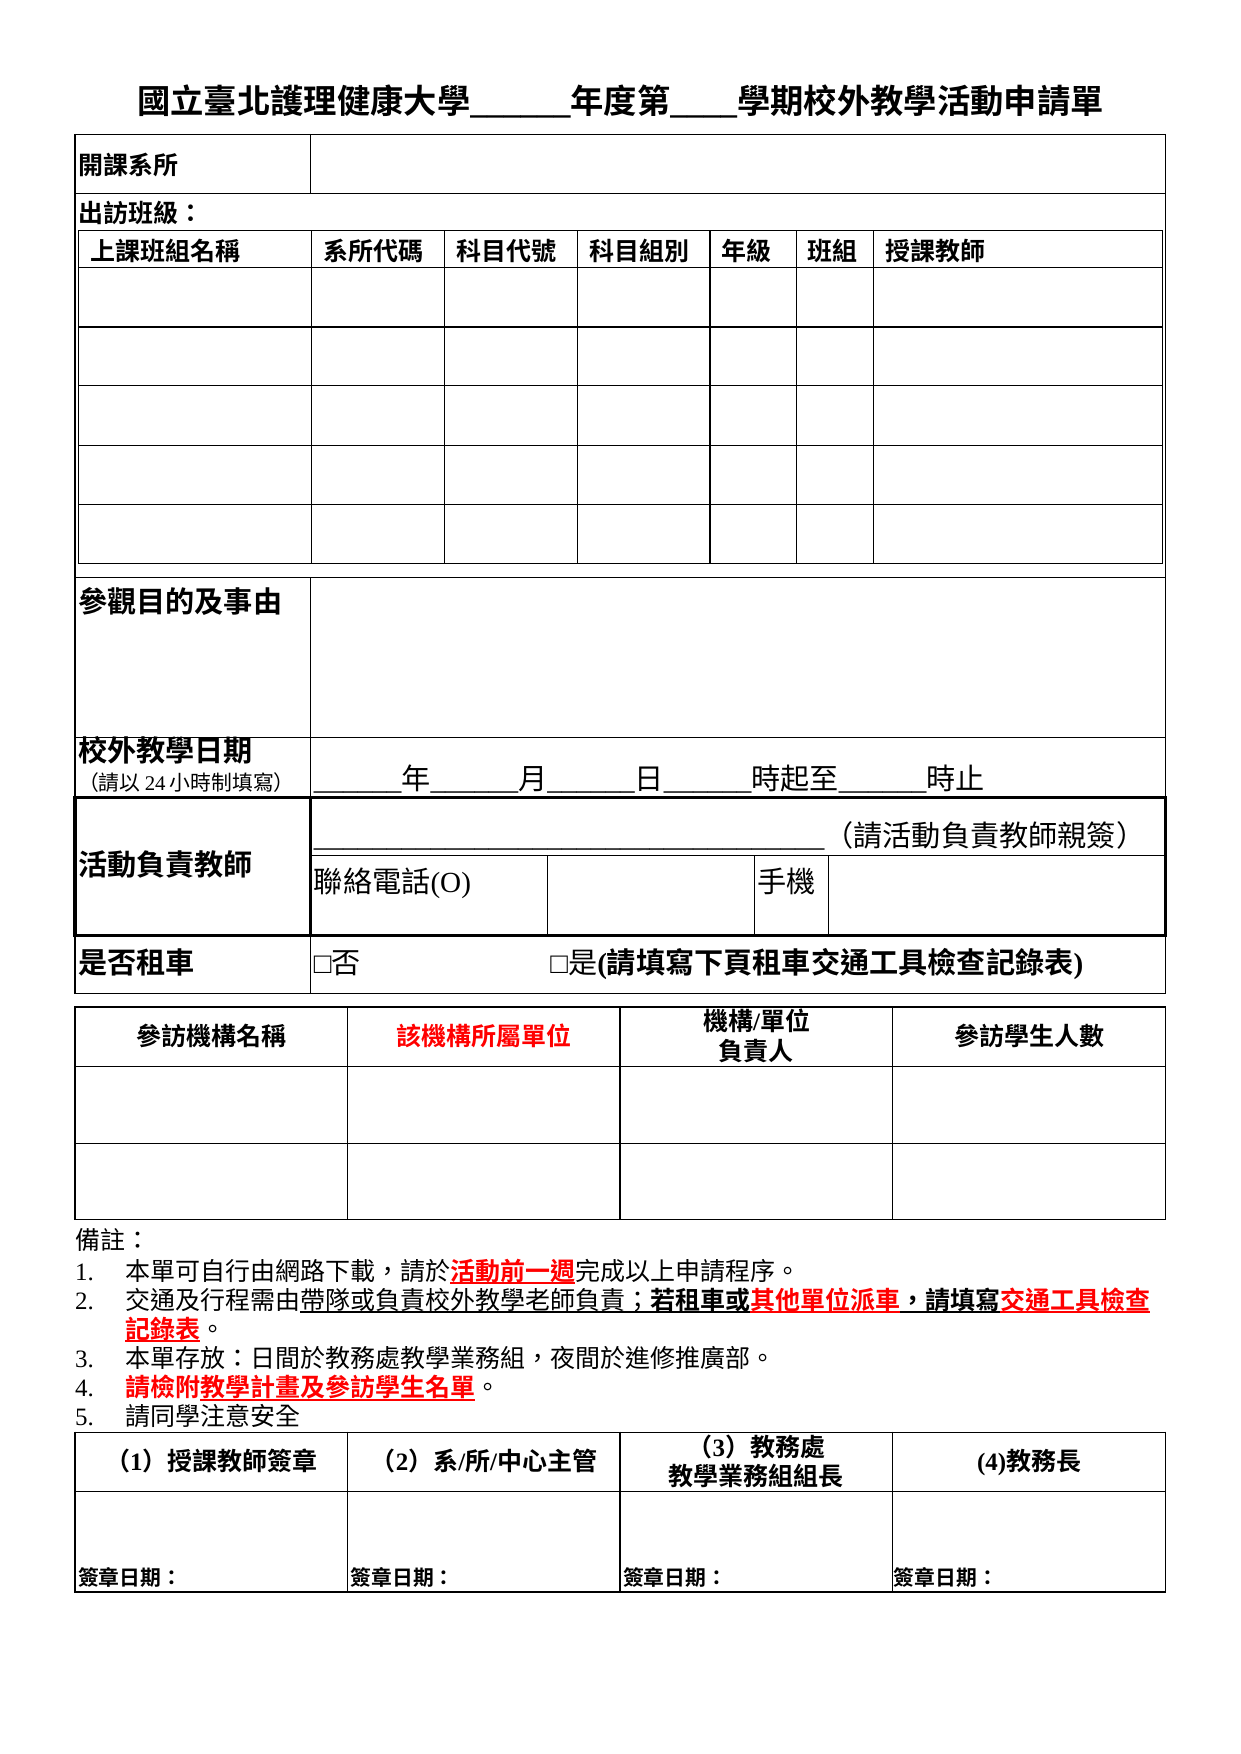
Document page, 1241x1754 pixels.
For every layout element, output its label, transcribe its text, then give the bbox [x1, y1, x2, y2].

table_cell [312, 268, 444, 326]
table_cell [79, 446, 311, 503]
table_cell [445, 446, 577, 503]
table_header 開課系所 [76, 135, 310, 193]
table_cell [711, 268, 796, 326]
table_cell 出訪班級： [76, 194, 1165, 577]
table_cell [874, 505, 1162, 563]
table_cell [797, 446, 873, 503]
table_header (4)教務長 [893, 1433, 1165, 1491]
table_cell 校外教學日期 （請以24小時制填寫） [76, 738, 310, 796]
table_header 年級 [711, 231, 796, 267]
table_header 機構/單位 負責人 [621, 1008, 892, 1066]
table_cell [711, 328, 796, 385]
table_header 授課教師 [874, 231, 1162, 267]
table_cell [578, 446, 709, 503]
table_header 科目代號 [445, 231, 577, 267]
table_cell 手機 [755, 856, 828, 934]
table_header 系所代碼 [312, 231, 444, 267]
table_cell [711, 386, 796, 444]
table_cell [578, 386, 709, 444]
list 請檢附教學計畫及參訪學生名單。 [75, 1373, 1165, 1402]
table_cell [874, 328, 1162, 385]
table_header （1）授課教師簽章 [76, 1433, 347, 1491]
table_cell [312, 386, 444, 444]
table_cell [874, 386, 1162, 444]
table_cell [874, 268, 1162, 326]
table_header 參訪學生人數 [893, 1008, 1165, 1066]
table_cell [578, 505, 709, 563]
list 交通及行程需由帶隊或負責校外教學老師負責；若租車或其他單位派車，請填寫交通工具檢查記錄表。 [75, 1286, 1165, 1344]
table_cell [445, 328, 577, 385]
table_header （3）教務處 教學業務組組長 [621, 1433, 892, 1491]
table_cell 簽章日期： [76, 1492, 347, 1591]
table_cell [548, 856, 754, 934]
table_cell [711, 505, 796, 563]
table_cell [312, 328, 444, 385]
table_cell [445, 386, 577, 444]
table_cell [621, 1144, 892, 1219]
table_cell [578, 268, 709, 326]
table_cell □否 [311, 937, 547, 993]
table_cell [893, 1067, 1165, 1143]
table_cell ___________________________________（請活動負責教師親簽） [312, 799, 1164, 855]
text 國立臺北護理健康大學______年度第____學期校外教學活動申請單 [75, 75, 1165, 123]
table_header 上課班組名稱 [79, 231, 311, 267]
table_cell 簽章日期： [621, 1492, 892, 1591]
table_cell [348, 1067, 619, 1143]
list 本單可自行由網路下載，請於活動前一週完成以上申請程序。 [75, 1257, 1165, 1286]
list 請同學注意安全 [75, 1402, 1165, 1432]
table_cell 聯絡電話(O) [312, 856, 547, 934]
table_cell [348, 1144, 619, 1219]
table_cell [621, 1067, 892, 1143]
table_cell [445, 505, 577, 563]
table_cell [312, 446, 444, 503]
table_cell [76, 1067, 347, 1143]
table_cell [79, 268, 311, 326]
table_cell [79, 328, 311, 385]
table_cell 活動負責教師 [77, 799, 309, 934]
table_cell ______年______月______日______時起至______時止 [311, 738, 1165, 796]
table_cell [797, 505, 873, 563]
table_header 參訪機構名稱 [76, 1008, 347, 1066]
table_cell [829, 856, 1164, 934]
table_cell [797, 268, 873, 326]
table_cell [76, 1144, 347, 1219]
table_cell [445, 268, 577, 326]
table_cell [79, 505, 311, 563]
table_cell [578, 328, 709, 385]
table_cell [311, 578, 1165, 737]
table_header 班組 [797, 231, 873, 267]
list 本單存放：日間於教務處教學業務組，夜間於進修推廣部。 [75, 1344, 1165, 1373]
table_cell 簽章日期： [348, 1492, 619, 1591]
table_cell □是(請填寫下頁租車交通工具檢查記錄表) [547, 937, 1165, 993]
table_header 科目組別 [578, 231, 709, 267]
table_cell [797, 328, 873, 385]
table_cell [711, 446, 796, 503]
table_header （2）系/所/中心主管 [348, 1433, 619, 1491]
table_header 該機構所屬單位 [348, 1008, 619, 1066]
table_cell [893, 1144, 1165, 1219]
table_header [311, 135, 1165, 193]
table_cell 是否租車 [76, 937, 310, 993]
table_cell 簽章日期： [893, 1492, 1165, 1591]
text 備註： [75, 1220, 1165, 1257]
table_cell [312, 505, 444, 563]
table_cell [79, 386, 311, 444]
table_cell 參觀目的及事由 [76, 578, 310, 737]
table_cell [797, 386, 873, 444]
table_cell [874, 446, 1162, 503]
